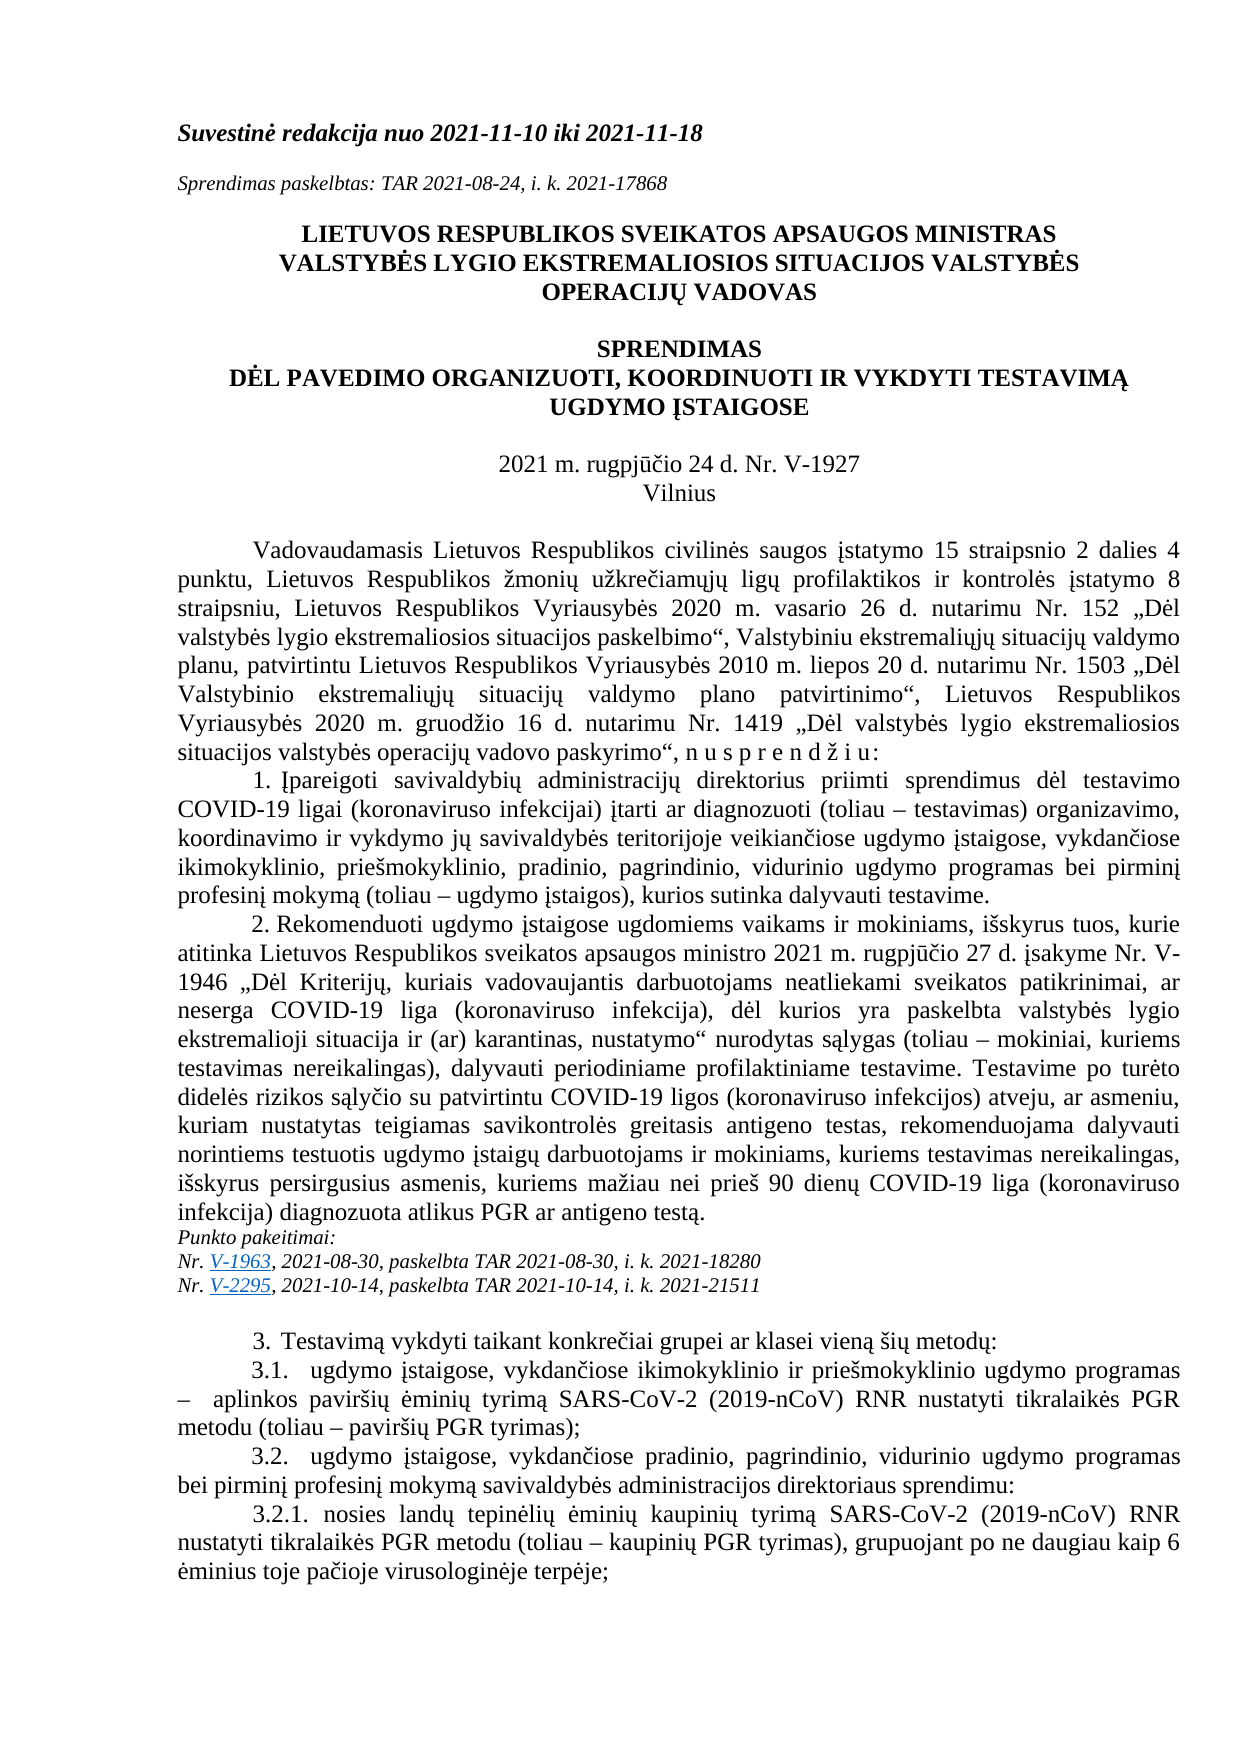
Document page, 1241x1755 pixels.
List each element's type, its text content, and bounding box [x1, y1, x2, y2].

text Punkto pakeitimai: [177, 1225, 1181, 1249]
text LIETUVOS RESPUBLIKOS SVEIKATOS APSAUGOS MINISTRAS [177, 219, 1181, 248]
text 2021 m. rugpjūčio 24 d. Nr. V-1927 [177, 449, 1181, 478]
text 2. Rekomenduoti ugdymo įstaigose ugdomiems vaikams ir mokiniams, išskyrus tuos, kurie atitinka Lietuvos Respublikos sveikatos apsaugos ministro 2021 m. rugpjūčio 27 d. įsakyme Nr. V-1946 „Dėl Kriterijų, kuriais vadovaujantis darbuotojams neatliekami sveikatos patikrinimai, ar neserga COVID-19 liga (koronaviruso infekcija), dėl kurios yra paskelbta valstybės lygio ekstremalioji situacija ir (ar) karantinas, nustatymo“ nurodytas sąlygas (toliau – mokiniai, kuriems testavimas nereikalingas), dalyvauti periodiniame profilaktiniame testavime. Testavime po turėto didelės rizikos sąlyčio su patvirtintu COVID-19 ligos (koronaviruso infekcijos) atveju, ar asmeniu, kuriam nustatytas teigiamas savikontrolės greitasis antigeno testas, rekomenduojama dalyvauti norintiems testuotis ugdymo įstaigų darbuotojams ir mokiniams, kuriems testavimas nereikalingas, išskyrus persirgusius asmenis, kuriems mažiau nei prieš 90 dienų COVID-19 liga (koronaviruso infekcija) diagnozuota atlikus PGR ar antigeno testą. [177, 909, 1181, 1225]
text SPRENDIMAS [177, 334, 1181, 363]
text 3.2. ugdymo įstaigose, vykdančiose pradinio, pagrindinio, vidurinio ugdymo programas bei pirminį profesinį mokymą savivaldybės administracijos direktoriaus sprendimu: [177, 1441, 1181, 1499]
text VALSTYBĖS LYGIO EKSTREMALIOSIOS SITUACIJOS VALSTYBĖS [177, 248, 1181, 277]
text 3.1. ugdymo įstaigose, vykdančiose ikimokyklinio ir priešmokyklinio ugdymo programas – aplinkos paviršių ėminių tyrimą SARS-CoV-2 (2019-nCoV) RNR nustatyti tikralaikės PGR metodu (toliau – paviršių PGR tyrimas); [177, 1355, 1181, 1441]
text OPERACIJŲ VADOVAS [177, 277, 1181, 305]
text Suvestinė redakcija nuo 2021-11-10 iki 2021-11-18 [177, 118, 1181, 147]
text 3.2.1. nosies landų tepinėlių ėminių kaupinių tyrimą SARS-CoV-2 (2019-nCoV) RNR nustatyti tikralaikės PGR metodu (toliau – kaupinių PGR tyrimas), grupuojant po ne daugiau kaip 6 ėminius toje pačioje virusologinėje terpėje; [177, 1499, 1181, 1585]
text 1. Įpareigoti savivaldybių administracijų direktorius priimti sprendimus dėl testavimo COVID-19 ligai (koronaviruso infekcijai) įtarti ar diagnozuoti (toliau – testavimas) organizavimo, koordinavimo ir vykdymo jų savivaldybės teritorijoje veikiančiose ugdymo įstaigose, vykdančiose ikimokyklinio, priešmokyklinio, pradinio, pagrindinio, vidurinio ugdymo programas bei pirminį profesinį mokymą (toliau – ugdymo įstaigos), kurios sutinka dalyvauti testavime. [177, 765, 1181, 909]
text 3. Testavimą vykdyti taikant konkrečiai grupei ar klasei vieną šių metodų: [177, 1326, 1181, 1355]
text Sprendimas paskelbtas: TAR 2021-08-24, i. k. 2021-17868 [177, 171, 1181, 195]
text Nr. V-2295, 2021-10-14, paskelbta TAR 2021-10-14, i. k. 2021-21511 [177, 1273, 1181, 1297]
text Nr. V-1963, 2021-08-30, paskelbta TAR 2021-08-30, i. k. 2021-18280 [177, 1249, 1181, 1273]
text DĖL PAVEDIMO ORGANIZUOTI, KOORDINUOTI IR VYKDYTI TESTAVIMĄ UGDYMO ĮSTAIGOSE [177, 363, 1181, 420]
text Vadovaudamasis Lietuvos Respublikos civilinės saugos įstatymo 15 straipsnio 2 dalies 4 punktu, Lietuvos Respublikos žmonių užkrečiamųjų ligų profilaktikos ir kontrolės įstatymo 8 straipsniu, Lietuvos Respublikos Vyriausybės 2020 m. vasario 26 d. nutarimu Nr. 152 „Dėl valstybės lygio ekstremaliosios situacijos paskelbimo“, Valstybiniu ekstremaliųjų situacijų valdymo planu, patvirtintu Lietuvos Respublikos Vyriausybės 2010 m. liepos 20 d. nutarimu Nr. 1503 „Dėl Valstybinio ekstremaliųjų situacijų valdymo plano patvirtinimo“, Lietuvos Respublikos Vyriausybės 2020 m. gruodžio 16 d. nutarimu Nr. 1419 „Dėl valstybės lygio ekstremaliosios situacijos valstybės operacijų vadovo paskyrimo“, nusprendžiu: [177, 535, 1181, 765]
text Vilnius [177, 478, 1181, 507]
